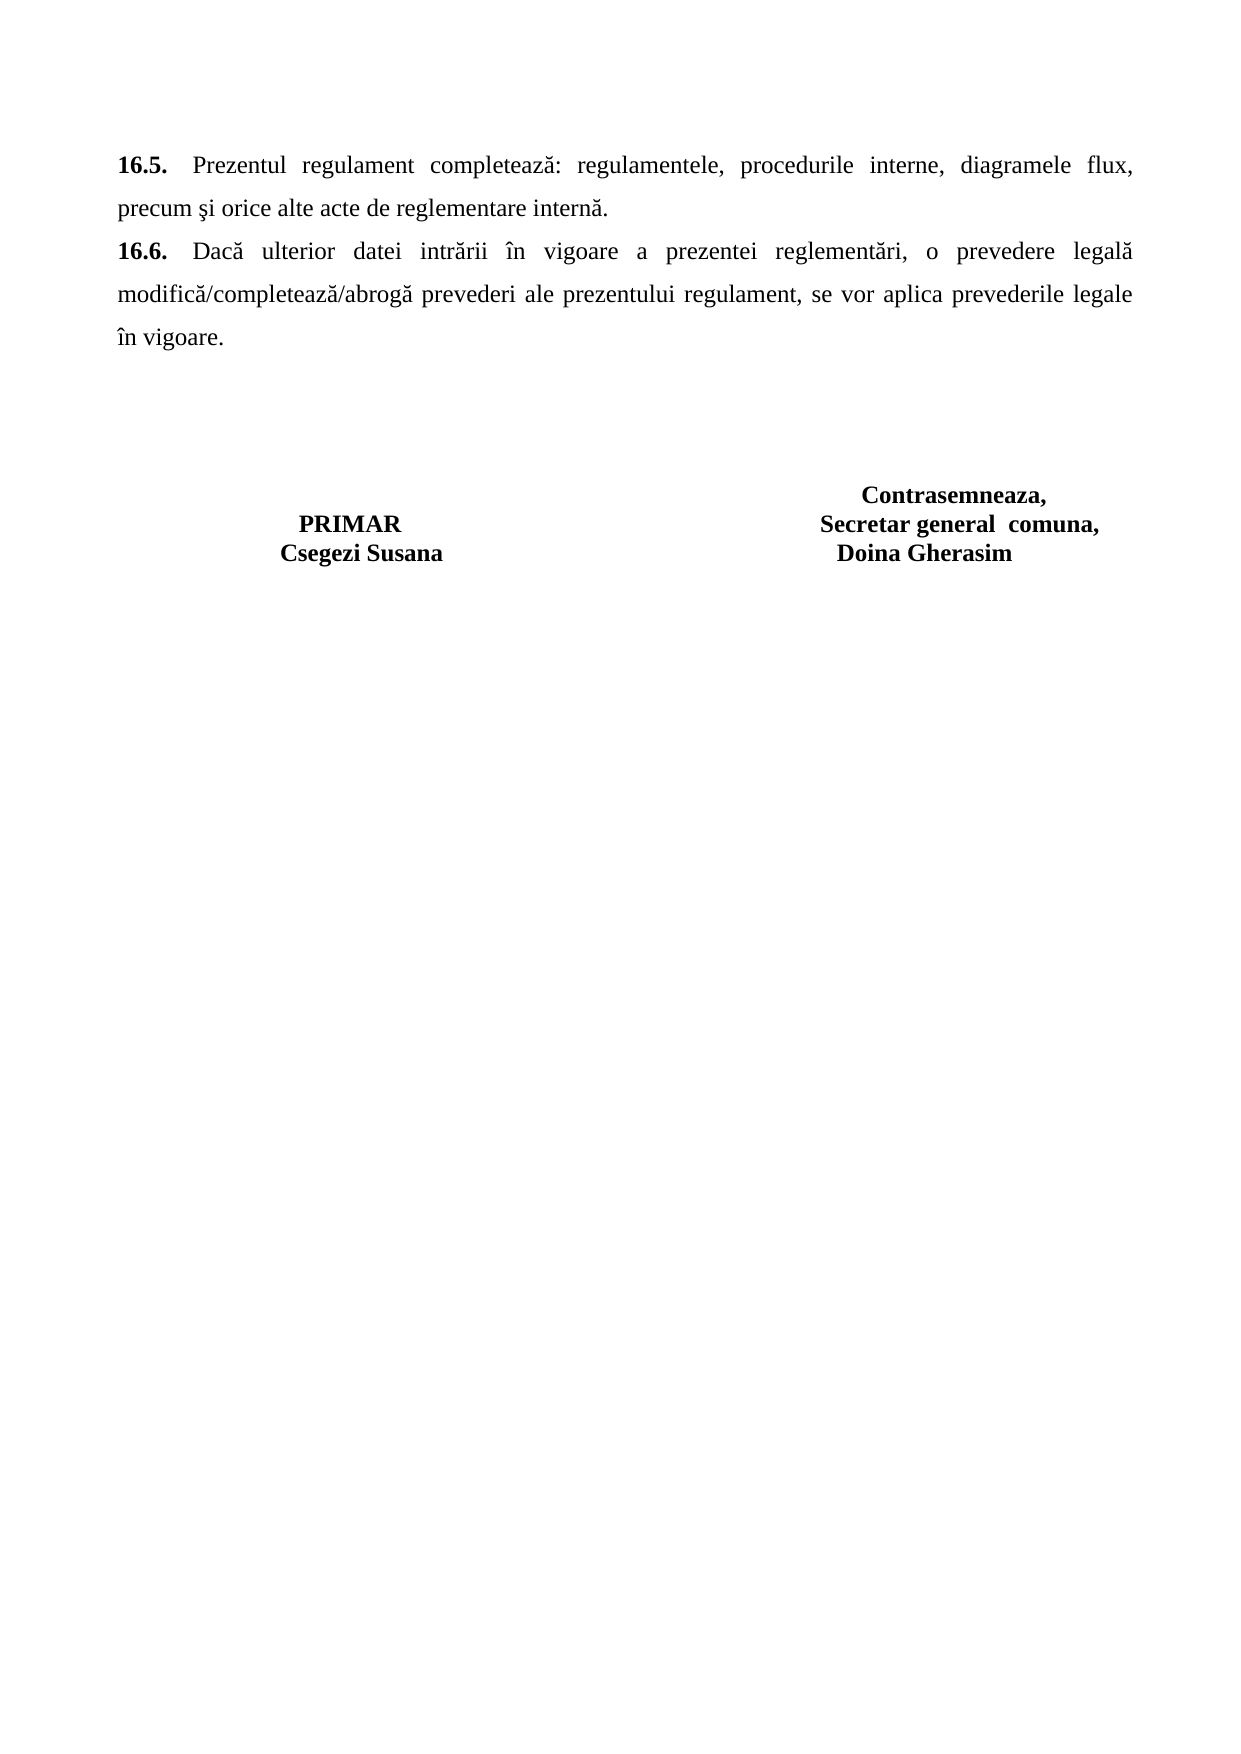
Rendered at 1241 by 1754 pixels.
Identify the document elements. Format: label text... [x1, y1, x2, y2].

text Contrasemneaza, [117, 481, 1136, 509]
list Prezentul regulament completează: regulamentele, procedurile interne, diagramele flux, precum şi orice alte acte de reglementare internă. [117, 150, 1134, 222]
list Dacă ulterior datei intrării în vigoare a prezentei reglementări, o prevedere legală modifică/completează/abrogă prevederi ale prezentului regulament, se vor aplica prevederile legale în vigoare. [117, 236, 1134, 351]
text PRIMAR Secretar general comuna, [117, 509, 1136, 538]
text Csegezi Susana Doina Gherasim [117, 538, 1136, 567]
